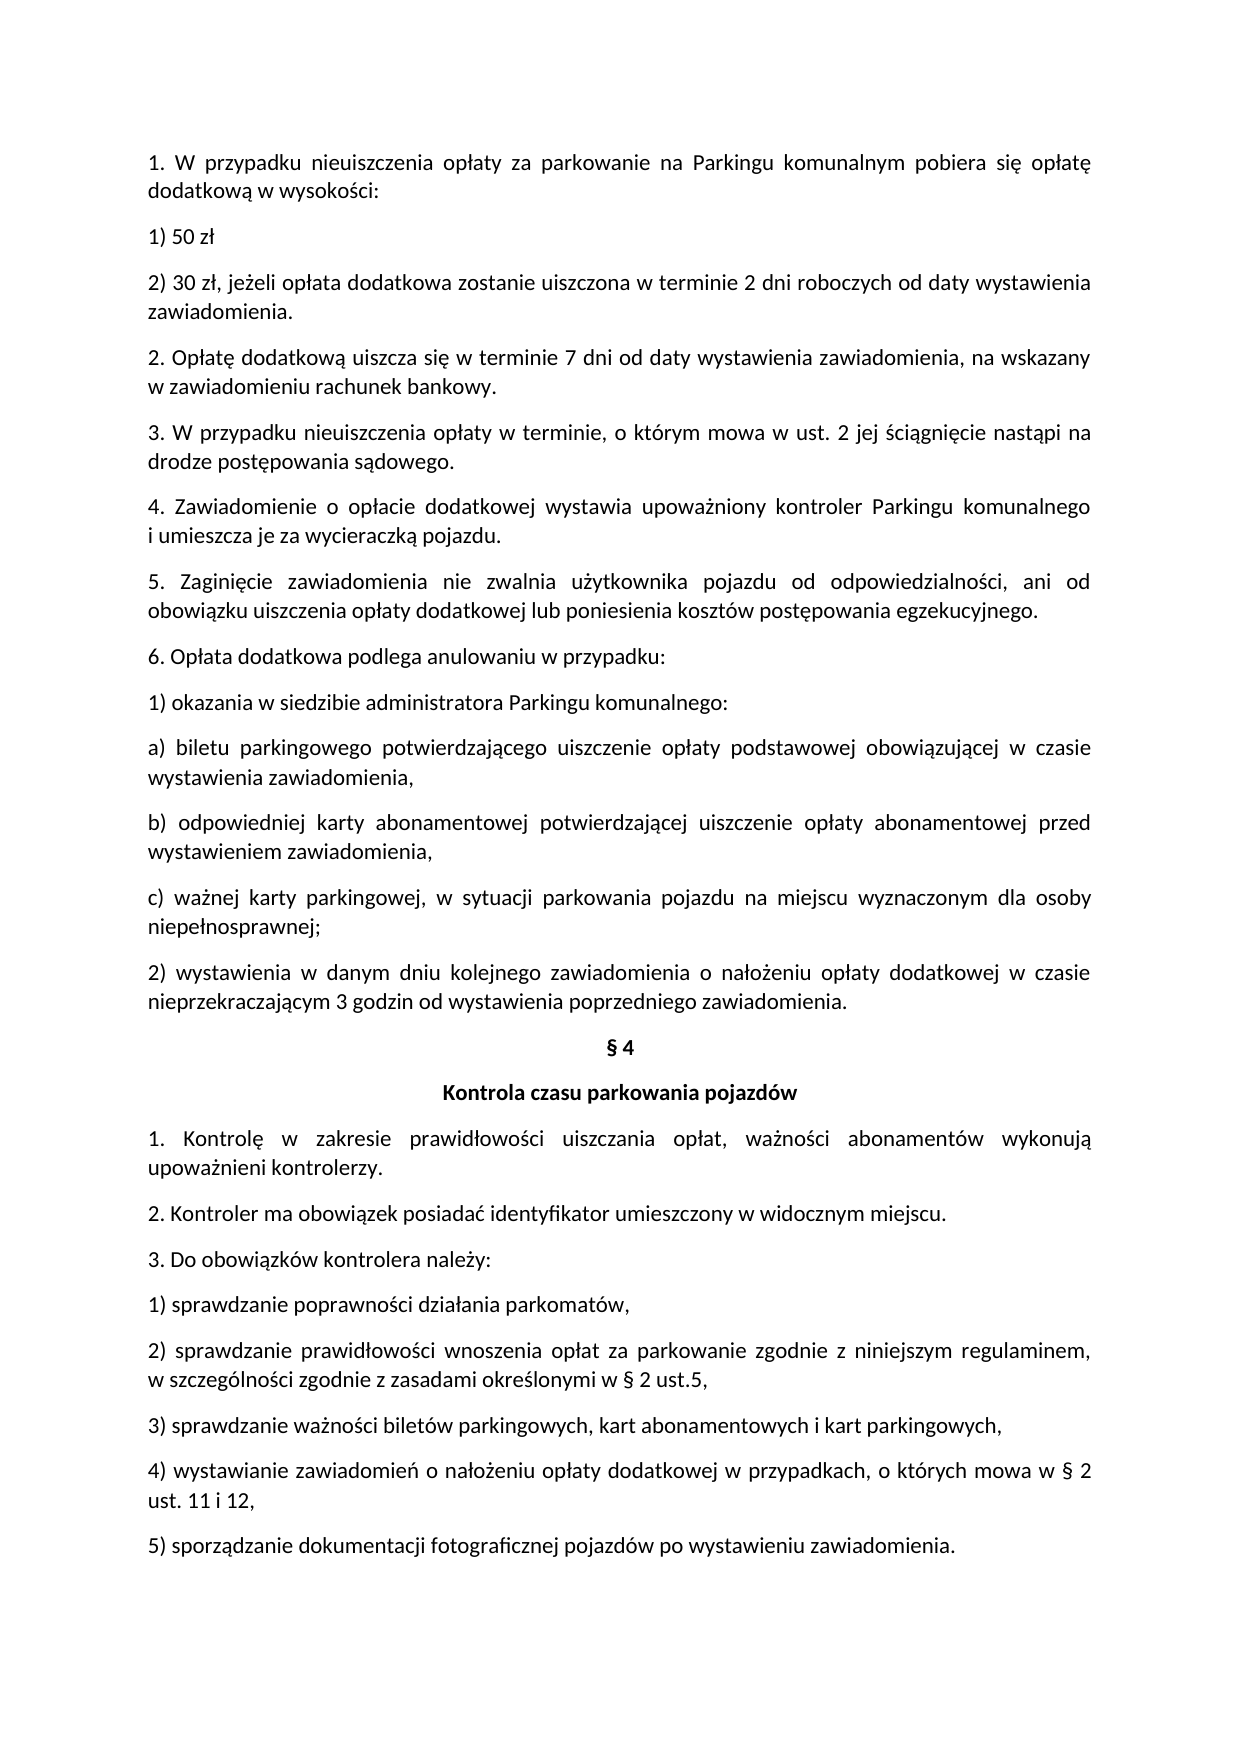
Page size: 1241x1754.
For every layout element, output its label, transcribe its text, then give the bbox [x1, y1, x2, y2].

text 1) okazania w siedzibie administratora Parkingu komunalnego: [148, 688, 1093, 716]
text 2. Opłatę dodatkową uiszcza się w terminie 7 dni od daty wystawienia zawiadomienia, na wskazany w zawiadomieniu rachunek bankowy. [148, 343, 1093, 400]
text 5. Zaginięcie zawiadomienia nie zwalnia użytkownika pojazdu od odpowiedzialności, ani od obowiązku uiszczenia opłaty dodatkowej lub poniesienia kosztów postępowania egzekucyjnego. [148, 567, 1093, 624]
text b) odpowiedniej karty abonamentowej potwierdzającej uiszczenie opłaty abonamentowej przed wystawieniem zawiadomienia, [148, 808, 1093, 865]
text 6. Opłata dodatkowa podlega anulowaniu w przypadku: [148, 642, 1093, 670]
text 5) sporządzanie dokumentacji fotograficznej pojazdów po wystawieniu zawiadomienia. [148, 1531, 1093, 1559]
text Kontrola czasu parkowania pojazdów [148, 1078, 1093, 1106]
text 4. Zawiadomienie o opłacie dodatkowej wystawia upoważniony kontroler Parkingu komunalnego i umieszcza je za wycieraczką pojazdu. [148, 492, 1093, 549]
text 3) sprawdzanie ważności biletów parkingowych, kart abonamentowych i kart parkingowych, [148, 1411, 1093, 1439]
text 1) sprawdzanie poprawności działania parkomatów, [148, 1290, 1093, 1318]
text 2. Kontroler ma obowiązek posiadać identyfikator umieszczony w widocznym miejscu. [148, 1199, 1093, 1227]
text 3. W przypadku nieuiszczenia opłaty w terminie, o którym mowa w ust. 2 jej ściągnięcie nastąpi na drodze postępowania sądowego. [148, 418, 1093, 475]
text 1) 50 zł [148, 222, 1093, 250]
text 4) wystawianie zawiadomień o nałożeniu opłaty dodatkowej w przypadkach, o których mowa w § 2 ust. 11 i 12, [148, 1457, 1093, 1514]
text 2) 30 zł, jeżeli opłata dodatkowa zostanie uiszczona w terminie 2 dni roboczych od daty wystawienia zawiadomienia. [148, 268, 1093, 325]
text 2) wystawienia w danym dniu kolejnego zawiadomienia o nałożeniu opłaty dodatkowej w czasie nieprzekraczającym 3 godzin od wystawienia poprzedniego zawiadomienia. [148, 958, 1093, 1015]
text 1. Kontrolę w zakresie prawidłowości uiszczania opłat, ważności abonamentów wykonują upoważnieni kontrolerzy. [148, 1124, 1093, 1181]
text c) ważnej karty parkingowej, w sytuacji parkowania pojazdu na miejscu wyznaczonym dla osoby niepełnosprawnej; [148, 883, 1093, 940]
text 3. Do obowiązków kontrolera należy: [148, 1245, 1093, 1273]
text § 4 [148, 1033, 1093, 1061]
text 1. W przypadku nieuiszczenia opłaty za parkowanie na Parkingu komunalnym pobiera się opłatę dodatkową w wysokości: [148, 148, 1093, 205]
text a) biletu parkingowego potwierdzającego uiszczenie opłaty podstawowej obowiązującej w czasie wystawienia zawiadomienia, [148, 733, 1093, 791]
text 2) sprawdzanie prawidłowości wnoszenia opłat za parkowanie zgodnie z niniejszym regulaminem, w szczególności zgodnie z zasadami określonymi w § 2 ust.5, [148, 1336, 1093, 1393]
